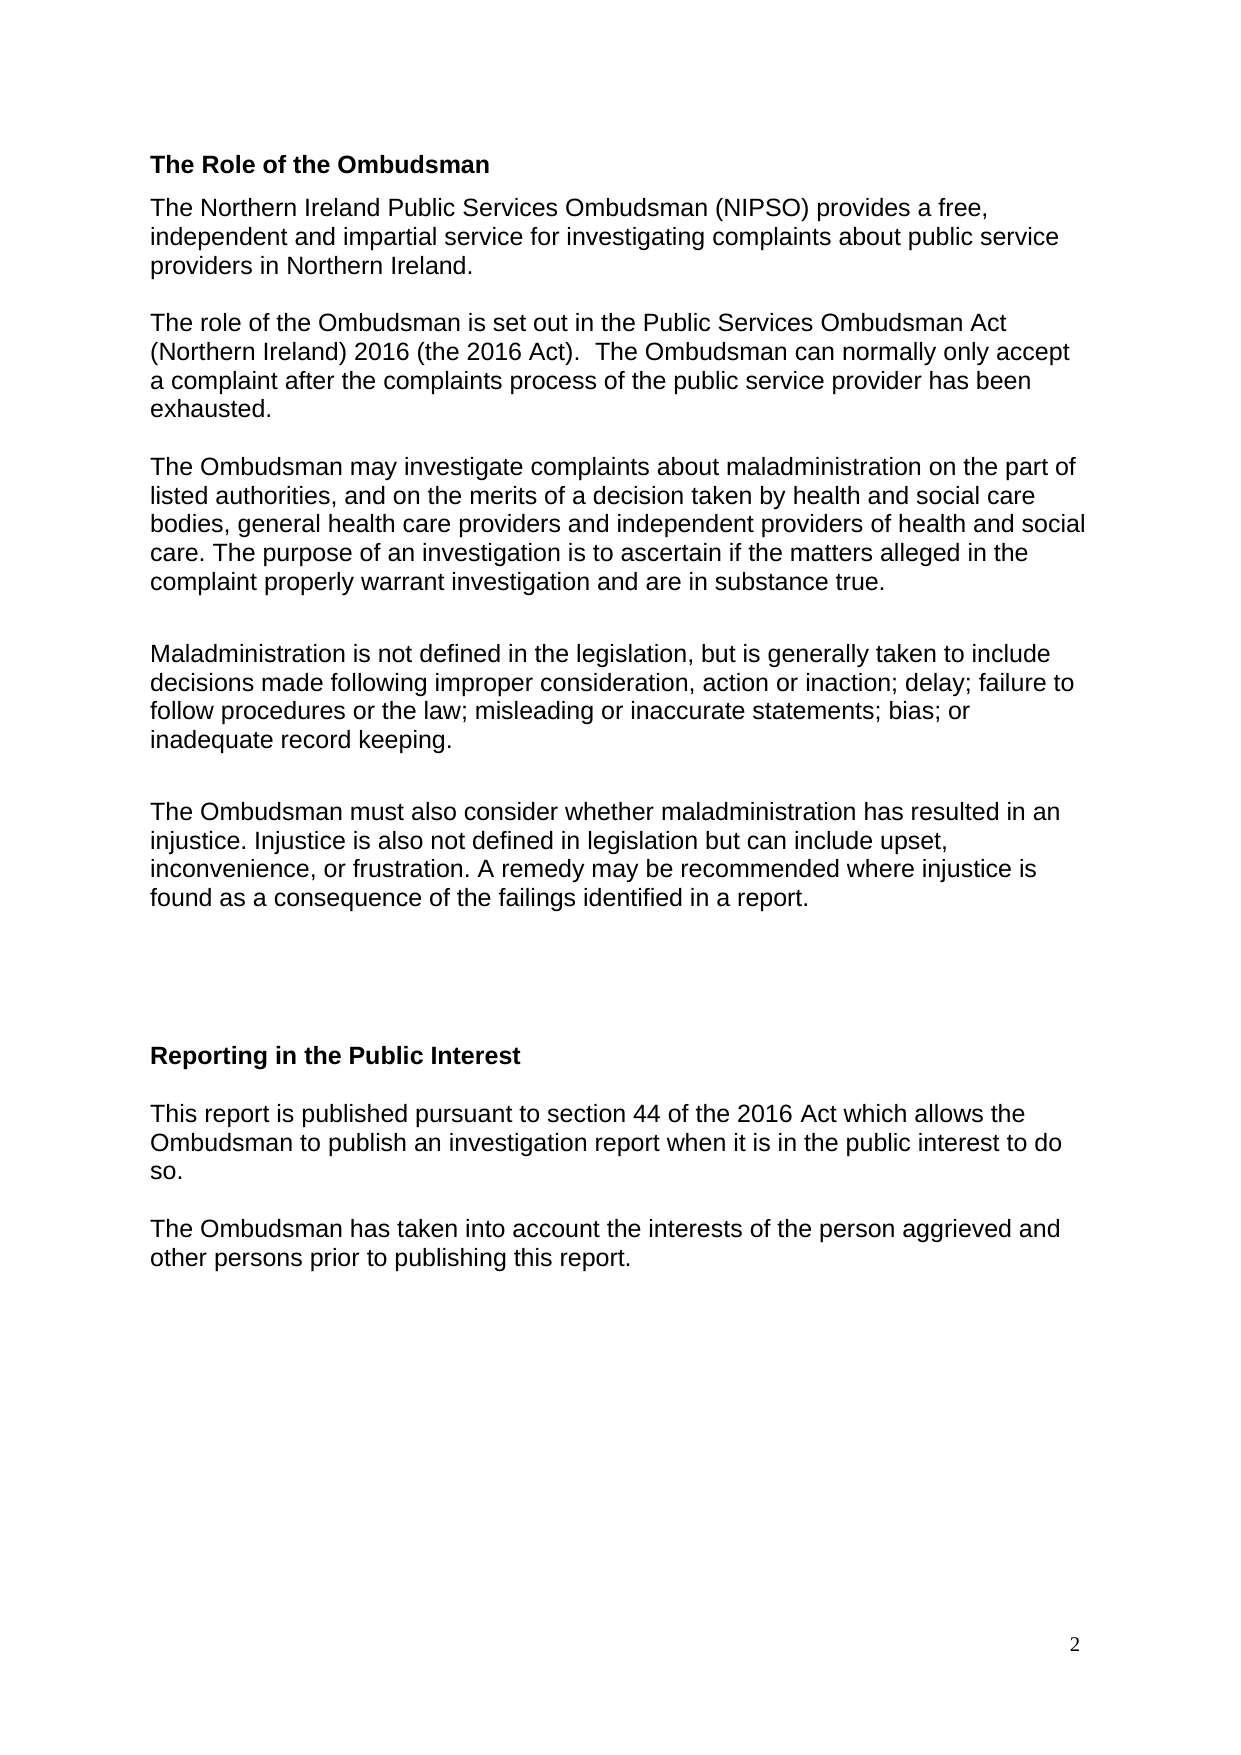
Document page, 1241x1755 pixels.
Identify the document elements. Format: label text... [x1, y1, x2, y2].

text The Northern Ireland Public Services Ombudsman (NIPSO) provides a free, independent and impartial service for investigating complaints about public service providers in Northern Ireland. [150, 193, 1091, 279]
text The Ombudsman must also consider whether maladministration has resulted in an injustice. Injustice is also not defined in legislation but can include upset, inconvenience, or frustration. A remedy may be recommended where injustice is found as a consequence of the failings identified in a report. [150, 797, 1091, 912]
text The Ombudsman has taken into account the interests of the person aggrieved and other persons prior to publishing this report. [150, 1214, 1091, 1271]
text This report is published pursuant to section 44 of the 2016 Act which allows the Ombudsman to publish an investigation report when it is in the public interest to do so. [150, 1099, 1091, 1185]
text You should normally complete the complaints procedure of the organisation concerned. The role of the Ombudsman is set out in the Public Services Ombudsman Act (Northern Ireland) 2016 (the 2016 Act). The Ombudsman can normally only accept a complaint after the complaints process of the public service provider has been exhausted. [150, 308, 1091, 423]
text Reporting in the Public Interest [150, 1041, 1091, 1070]
text The Role of the Ombudsman [150, 150, 1091, 179]
text Maladministration is not defined in the legislation, but is generally taken to include decisions made following improper consideration, action or inaction; delay; failure to follow procedures or the law; misleading or inaccurate statements; bias; or inadequate record keeping. [150, 639, 1091, 754]
text The Ombudsman may investigate complaints about maladministration on the part of listed authorities, and on the merits of a decision taken by health and social care bodies, general health care providers and independent providers of health and social care. The purpose of an investigation is to ascertain if the matters alleged in the complaint properly warrant investigation and are in substance true. [150, 452, 1091, 596]
